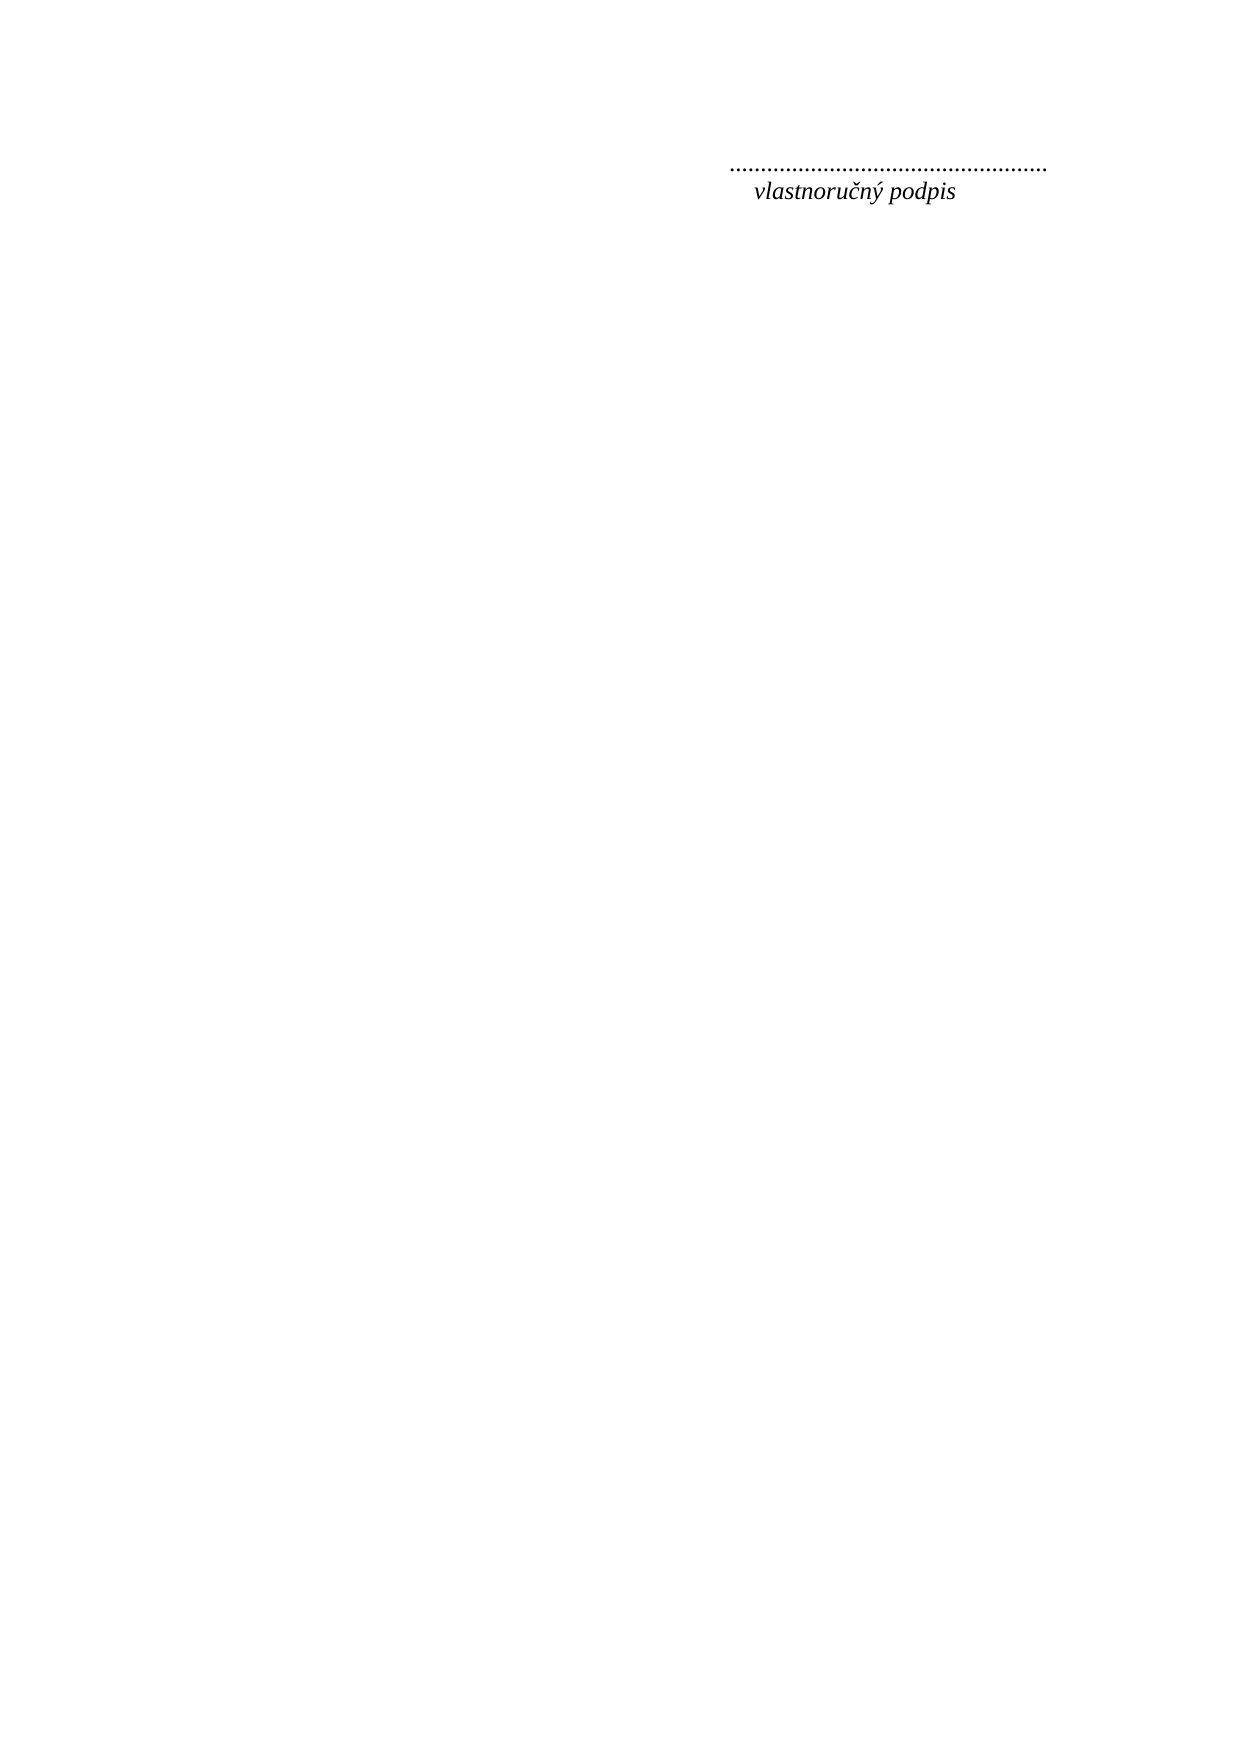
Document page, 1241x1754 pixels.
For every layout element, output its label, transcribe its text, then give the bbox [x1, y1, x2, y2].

text vlastnoručný podpis [148, 176, 1093, 205]
text ................................................... [148, 148, 1093, 176]
